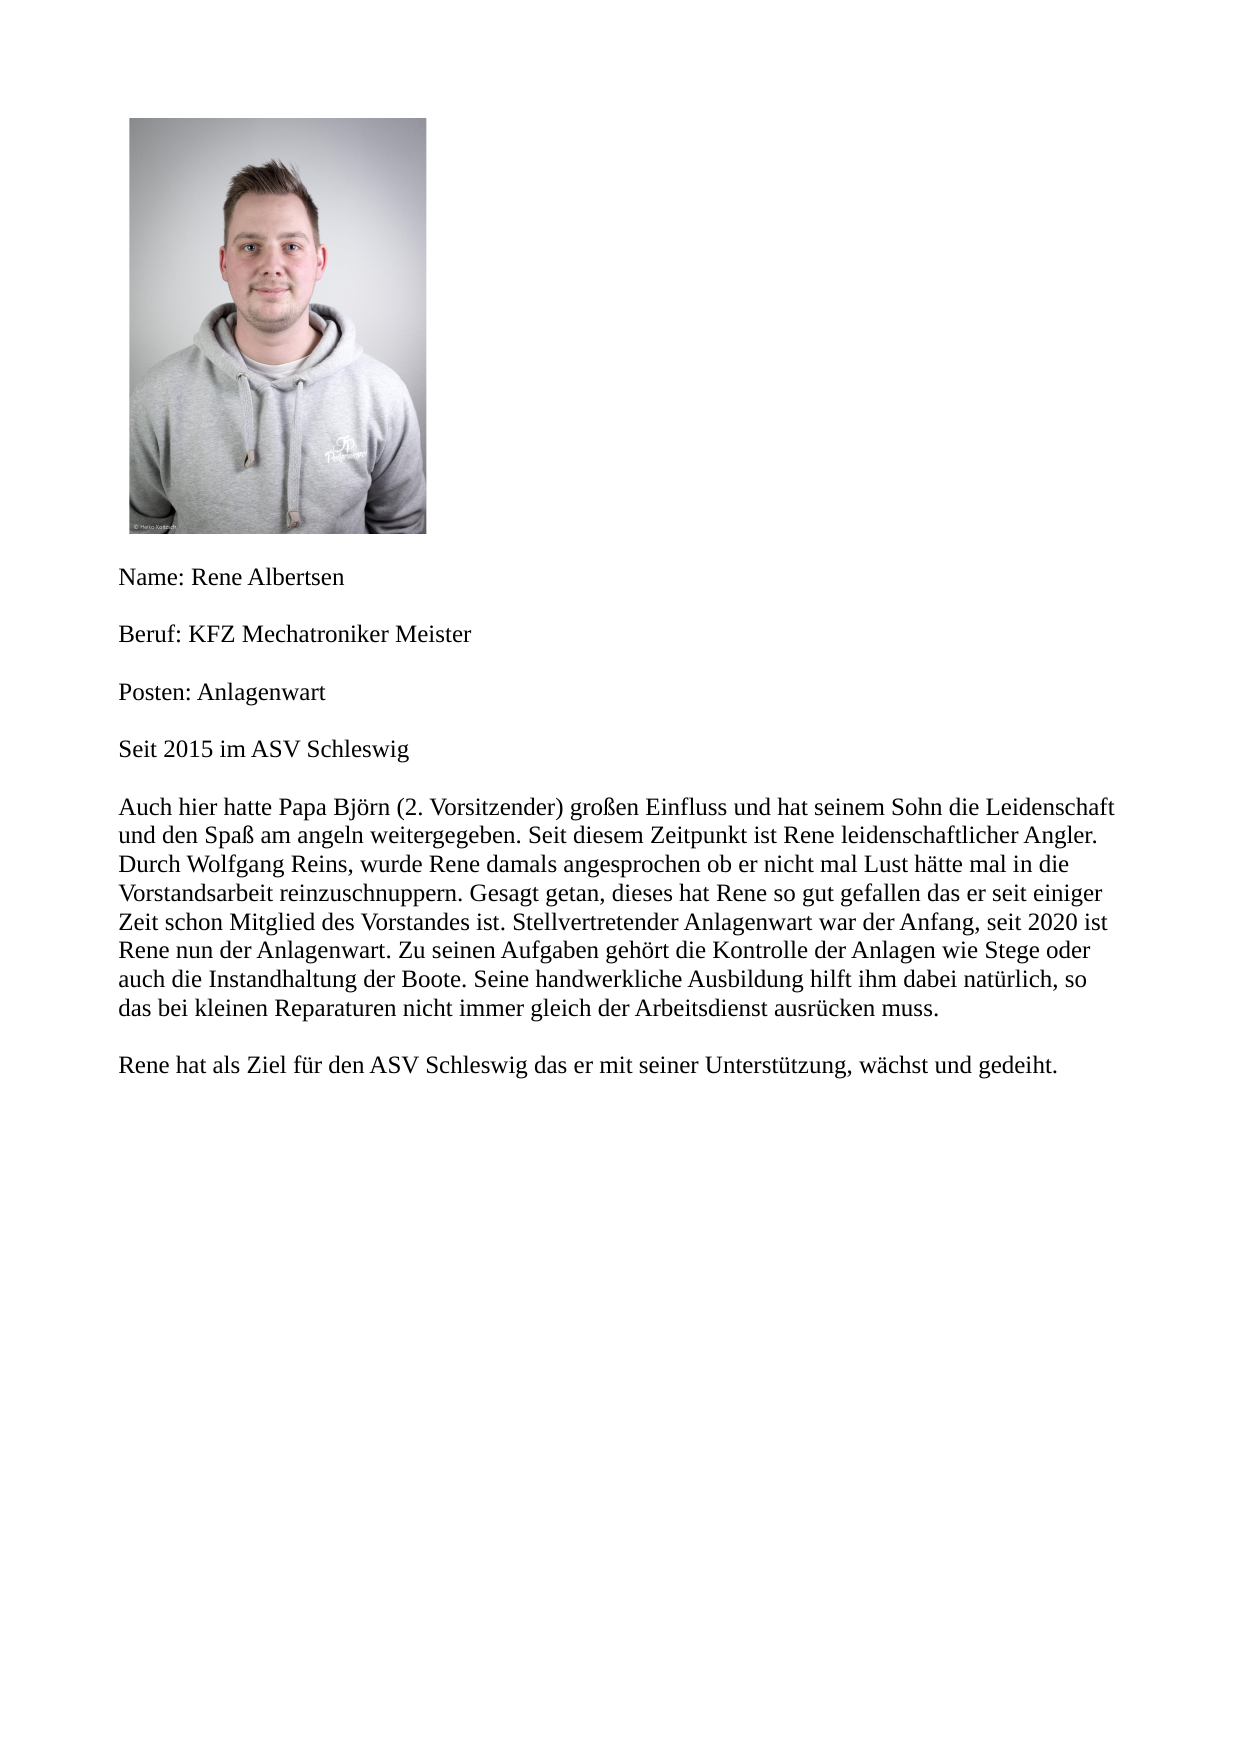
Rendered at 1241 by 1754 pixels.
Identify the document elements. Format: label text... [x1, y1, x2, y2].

text Seit 2015 im ASV Schleswig [118, 734, 1122, 763]
text Name: Rene Albertsen [118, 562, 1122, 591]
text Posten: Anlagenwart [118, 677, 1122, 706]
text Auch hier hatte Papa Björn (2. Vorsitzender) großen Einfluss und hat seinem Sohn die Leidenschaft und den Spaß am angeln weitergegeben. Seit diesem Zeitpunkt ist Rene leidenschaftlicher Angler. Durch Wolfgang Reins, wurde Rene damals angesprochen ob er nicht mal Lust hätte mal in die Vorstandsarbeit reinzuschnuppern. Gesagt getan, dieses hat Rene so gut gefallen das er seit einiger Zeit schon Mitglied des Vorstandes ist. Stellvertretender Anlagenwart war der Anfang, seit 2020 ist Rene nun der Anlagenwart. Zu seinen Aufgaben gehört die Kontrolle der Anlagen wie Stege oder auch die Instandhaltung der Boote. Seine handwerkliche Ausbildung hilft ihm dabei natürlich, so das bei kleinen Reparaturen nicht immer gleich der Arbeitsdienst ausrücken muss. [118, 792, 1122, 1022]
text Beruf: KFZ Mechatroniker Meister [118, 619, 1122, 648]
text Rene hat als Ziel für den ASV Schleswig das er mit seiner Unterstützung, wächst und gedeiht. [118, 1051, 1122, 1079]
